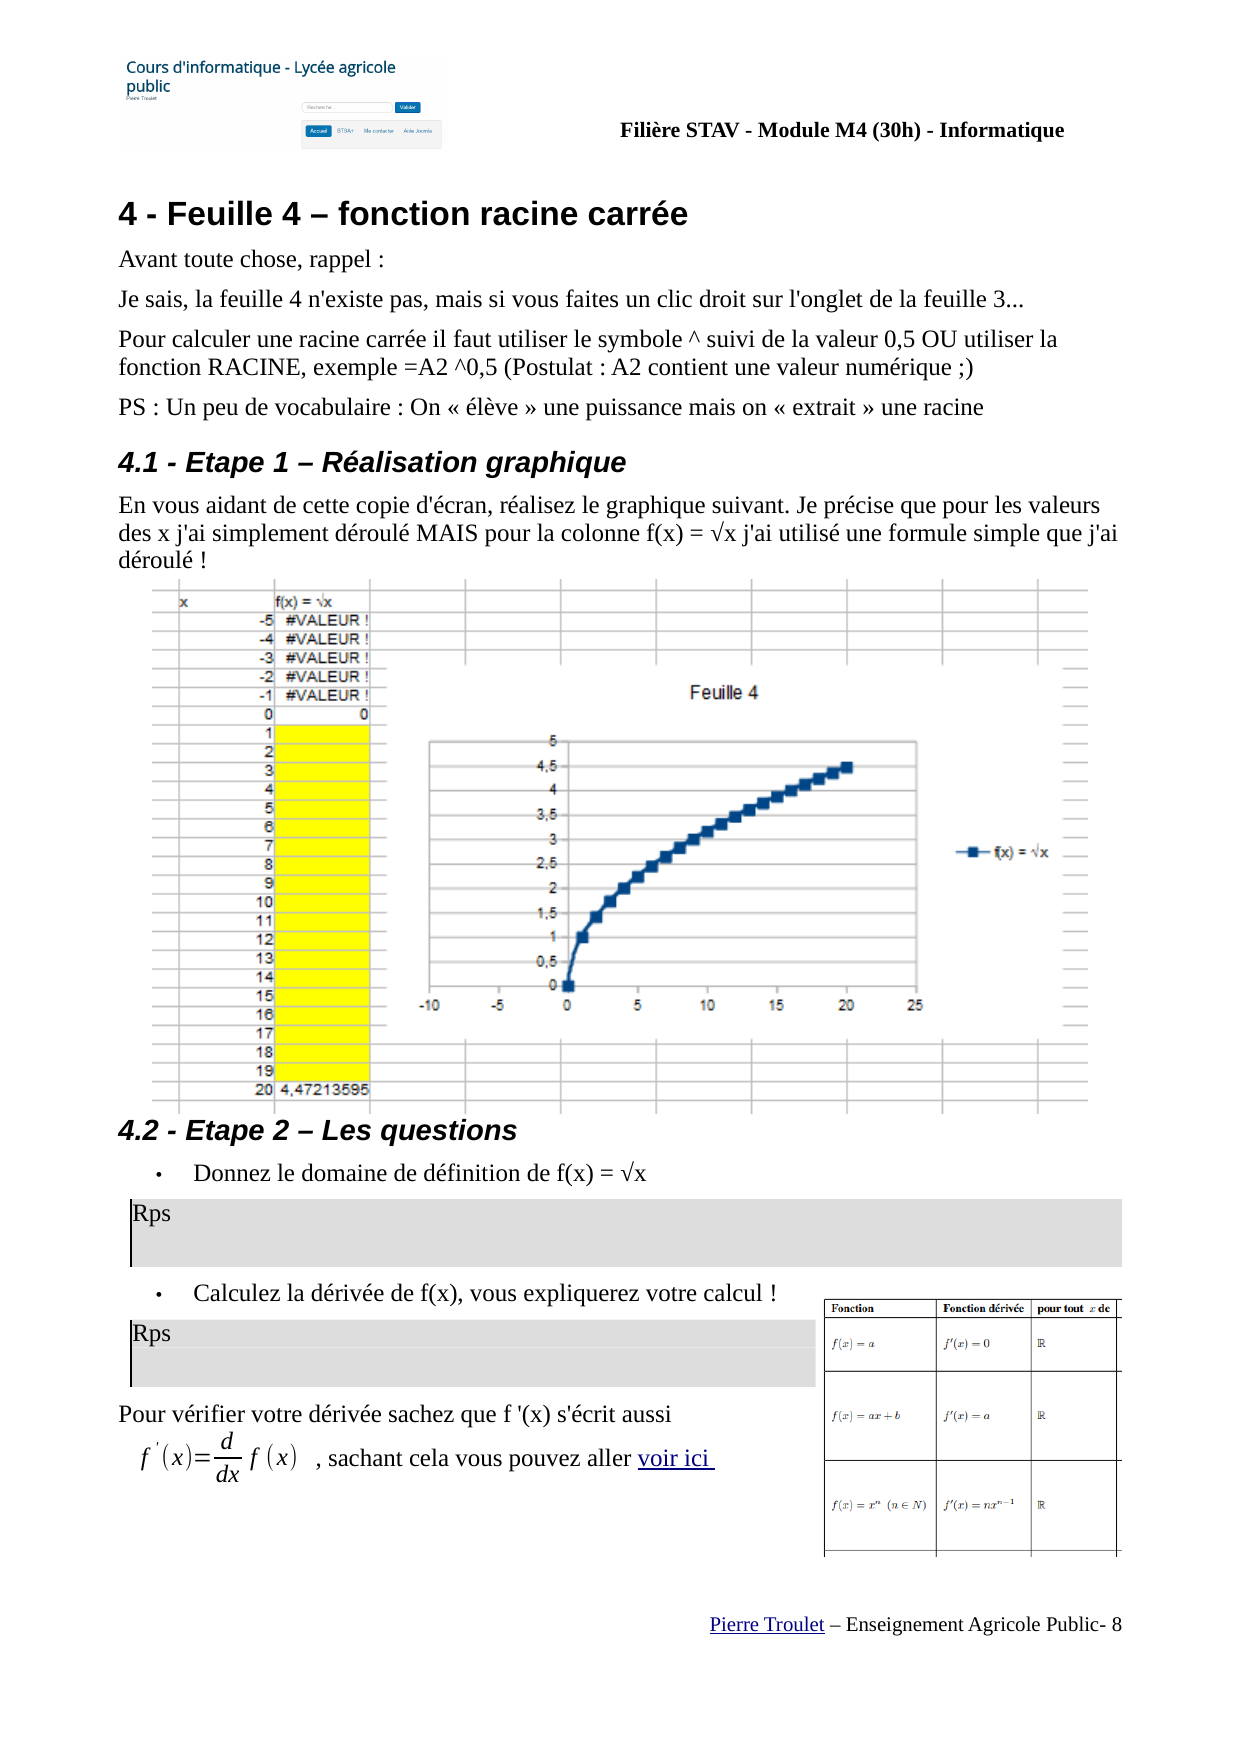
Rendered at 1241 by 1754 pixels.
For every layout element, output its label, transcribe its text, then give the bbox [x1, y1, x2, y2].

subtitle Etape 2 – Les questions [118, 599, 1122, 1146]
list Calculez la dérivée de f(x), vous expliquerez votre calcul ! [156, 1279, 1122, 1307]
subtitle Etape 1 – Réalisation graphique [118, 446, 1122, 478]
picture [815, 1290, 1122, 1557]
text Pour vérifier votre dérivée sachez que f '(x) s'écrit aussi , sachant cela vous pouvez aller voir ici [118, 1400, 815, 1488]
text En vous aidant de cette copie d'écran, réalisez le graphique suivant. Je précise que pour les valeurs des x j'ai simplement déroulé MAIS pour la colonne f(x) = √x j'ai utilisé une formule simple que j'ai déroulé ! [118, 491, 1122, 574]
picture [152, 579, 1088, 1114]
text PS : Un peu de vocabulaire : On « élève » une puissance mais on « extrait » une racine [118, 393, 1122, 421]
text Pour calculer une racine carrée il faut utiliser le symbole ^ suivi de la valeur 0,5 OU utiliser la fonction RACINE, exemple =A2 ^0,5 (Postulat : A2 contient une valeur numérique ;) [118, 325, 1122, 381]
picture [116, 53, 453, 154]
text Je sais, la feuille 4 n'existe pas, mais si vous faites un clic droit sur l'onglet de la feuille 3... [118, 285, 1122, 313]
subtitle Feuille 4 – fonction racine carrée [118, 195, 1122, 232]
list Donnez le domaine de définition de f(x) = √x [156, 1159, 1122, 1186]
text Avant toute chose, rappel : [118, 245, 1122, 272]
text Rps [132, 1199, 1122, 1227]
text Rps [130, 1319, 815, 1347]
